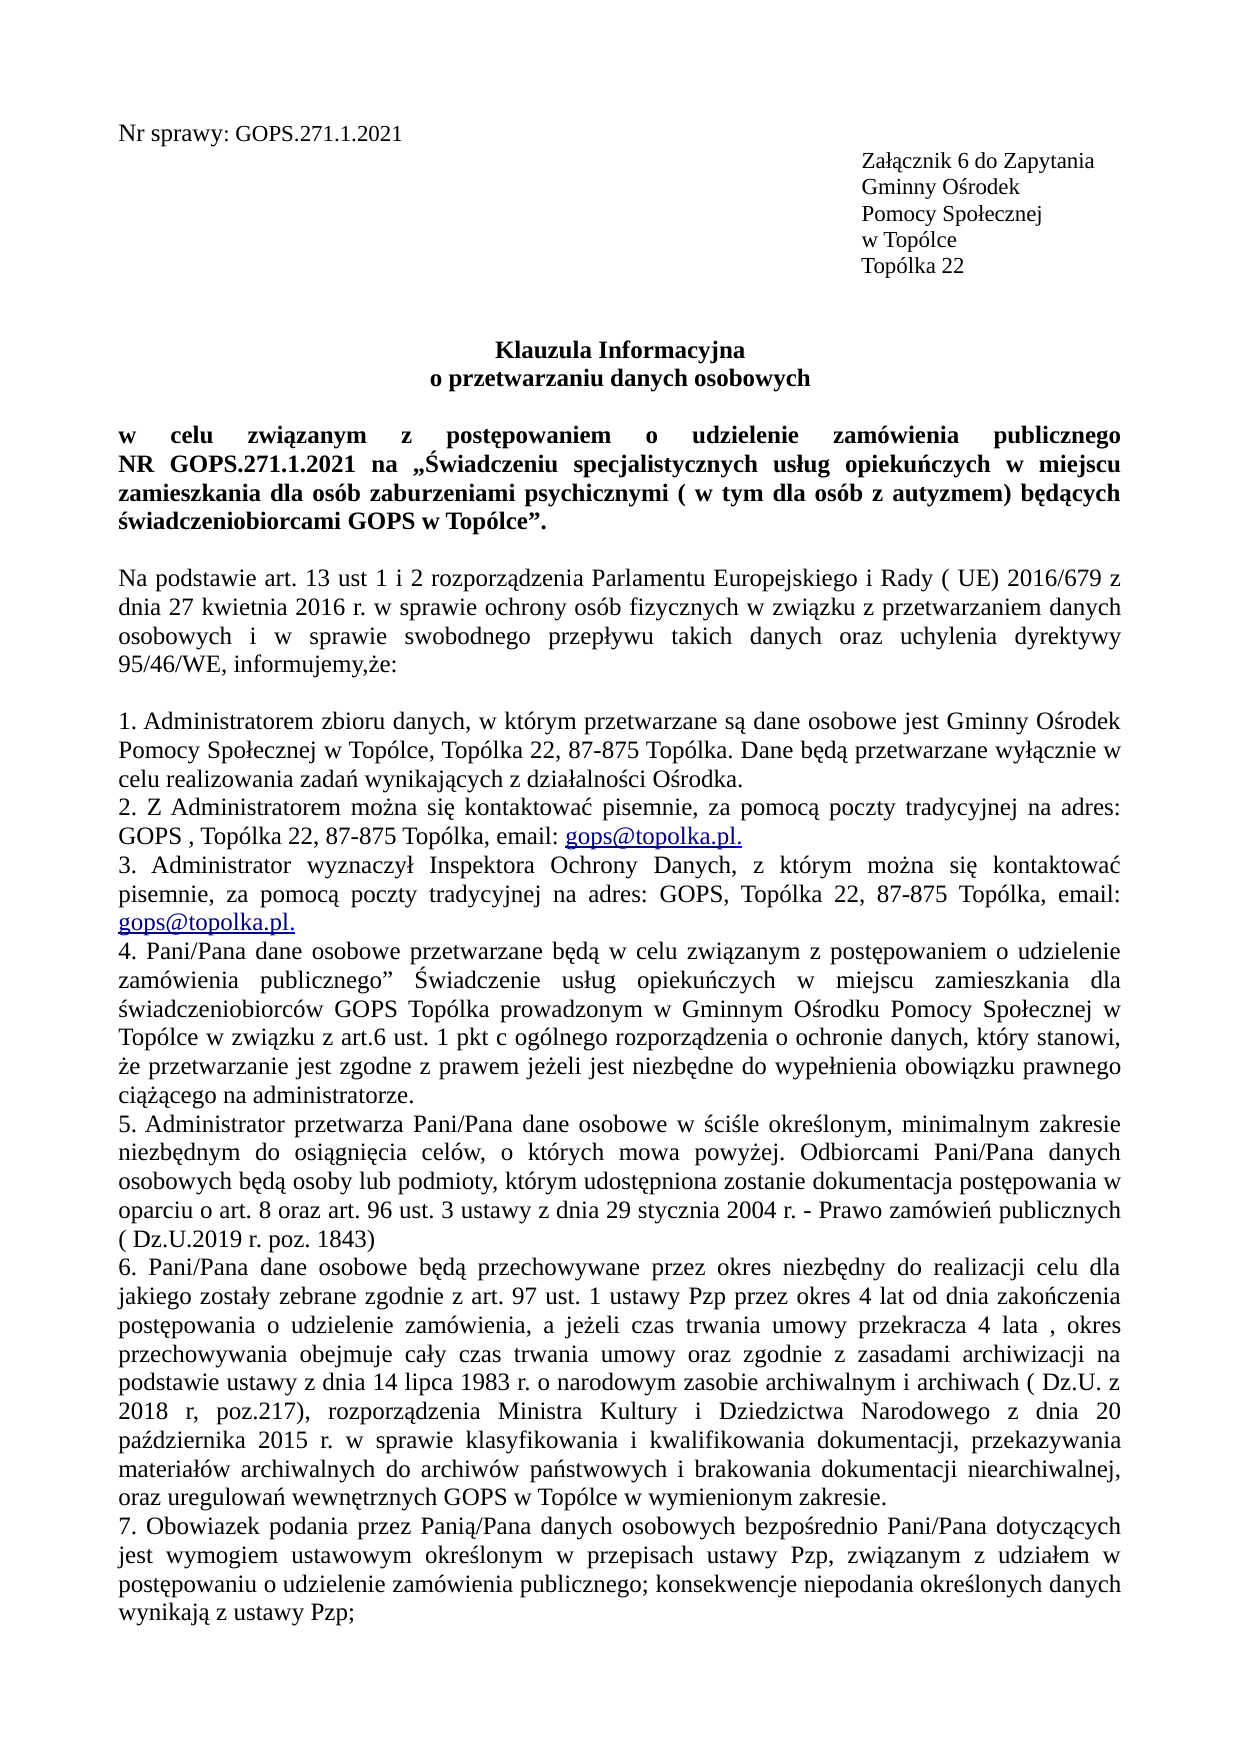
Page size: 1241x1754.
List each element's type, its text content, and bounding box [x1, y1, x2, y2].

text Pomocy Społecznej [118, 199, 1122, 226]
text 1. Administratorem zbioru danych, w którym przetwarzane są dane osobowe jest Gminny Ośrodek Pomocy Społecznej w Topólce, Topólka 22, 87-875 Topólka. Dane będą przetwarzane wyłącznie w celu realizowania zadań wynikających z działalności Ośrodka. [118, 706, 1122, 792]
text 6. Pani/Pana dane osobowe będą przechowywane przez okres niezbędny do realizacji celu dla jakiego zostały zebrane zgodnie z art. 97 ust. 1 ustawy Pzp przez okres 4 lat od dnia zakończenia postępowania o udzielenie zamówienia, a jeżeli czas trwania umowy przekracza 4 lata , okres przechowywania obejmuje cały czas trwania umowy oraz zgodnie z zasadami archiwizacji na podstawie ustawy z dnia 14 lipca 1983 r. o narodowym zasobie archiwalnym i archiwach ( Dz.U. z 2018 r, poz.217), rozporządzenia Ministra Kultury i Dziedzictwa Narodowego z dnia 20 października 2015 r. w sprawie klasyfikowania i kwalifikowania dokumentacji, przekazywania materiałów archiwalnych do archiwów państwowych i brakowania dokumentacji niearchiwalnej, oraz uregulowań wewnętrznych GOPS w Topólce w wymienionym zakresie. [118, 1252, 1122, 1511]
text w celu związanym z postępowaniem o udzielenie zamówienia publicznego NR GOPS.271.1.2021 na „Świadczeniu specjalistycznych usług opiekuńczych w miejscu zamieszkania dla osób zaburzeniami psychicznymi ( w tym dla osób z autyzmem) będących świadczeniobiorcami GOPS w Topólce”. [118, 420, 1122, 535]
text 5. Administrator przetwarza Pani/Pana dane osobowe w ściśle określonym, minimalnym zakresie niezbędnym do osiągnięcia celów, o których mowa powyżej. Odbiorcami Pani/Pana danych osobowych będą osoby lub podmioty, którym udostępniona zostanie dokumentacja postępowania w oparciu o art. 8 oraz art. 96 ust. 3 ustawy z dnia 29 stycznia 2004 r. - Prawo zamówień publicznych ( Dz.U.2019 r. poz. 1843) [118, 1109, 1122, 1252]
text Nr sprawy: GOPS.271.1.2021 [118, 118, 1122, 147]
text 2. Z Administratorem można się kontaktować pisemnie, za pomocą poczty tradycyjnej na adres: GOPS , Topólka 22, 87-875 Topólka, email: gops@topolka.pl. [118, 792, 1122, 850]
text Na podstawie art. 13 ust 1 i 2 rozporządzenia Parlamentu Europejskiego i Rady ( UE) 2016/679 z dnia 27 kwietnia 2016 r. w sprawie ochrony osób fizycznych w związku z przetwarzaniem danych osobowych i w sprawie swobodnego przepływu takich danych oraz uchylenia dyrektywy 95/46/WE, informujemy,że: [118, 563, 1122, 678]
text Gminny Ośrodek [118, 173, 1122, 199]
text 7. Obowiazek podania przez Panią/Pana danych osobowych bezpośrednio Pani/Pana dotyczących jest wymogiem ustawowym określonym w przepisach ustawy Pzp, związanym z udziałem w postępowaniu o udzielenie zamówienia publicznego; konsekwencje niepodania określonych danych wynikają z ustawy Pzp; [118, 1511, 1122, 1626]
text 3. Administrator wyznaczył Inspektora Ochrony Danych, z którym można się kontaktować pisemnie, za pomocą poczty tradycyjnej na adres: GOPS, Topólka 22, 87-875 Topólka, email: gops@topolka.pl. [118, 850, 1122, 936]
text w Topólce [118, 226, 1122, 252]
text Załącznik 6 do Zapytania [118, 147, 1122, 173]
text Topólka 22 [118, 252, 1122, 279]
text o przetwarzaniu danych osobowych [118, 363, 1122, 392]
text Klauzula Informacyjna [118, 335, 1122, 363]
text 4. Pani/Pana dane osobowe przetwarzane będą w celu związanym z postępowaniem o udzielenie zamówienia publicznego” Świadczenie usług opiekuńczych w miejscu zamieszkania dla świadczeniobiorców GOPS Topólka prowadzonym w Gminnym Ośrodku Pomocy Społecznej w Topólce w związku z art.6 ust. 1 pkt c ogólnego rozporządzenia o ochronie danych, który stanowi, że przetwarzanie jest zgodne z prawem jeżeli jest niezbędne do wypełnienia obowiązku prawnego ciążącego na administratorze. [118, 936, 1122, 1109]
